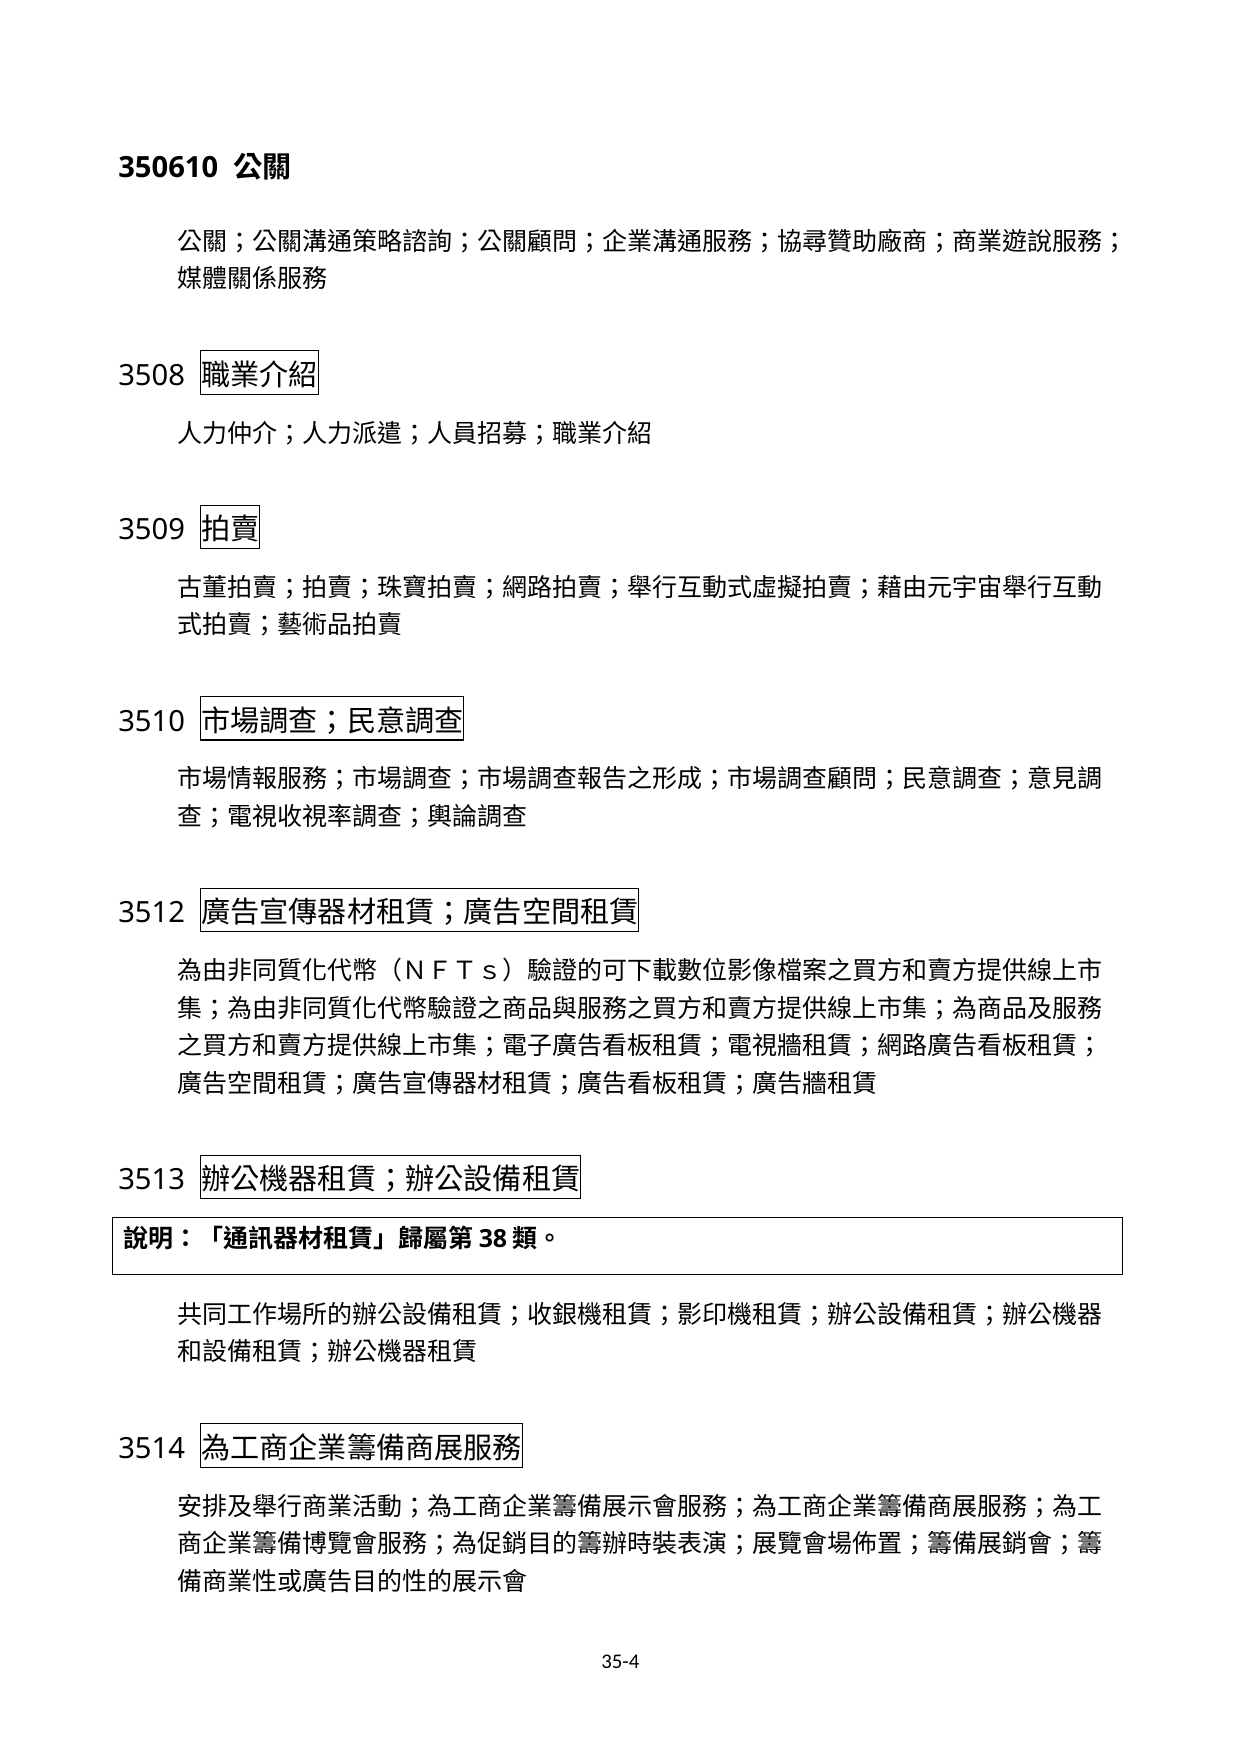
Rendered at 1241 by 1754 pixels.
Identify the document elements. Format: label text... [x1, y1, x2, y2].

text 3510 [118, 698, 200, 739]
text 拍賣 [201, 506, 259, 548]
text 3508 [118, 352, 200, 394]
text 公關；公關溝通策略諮詢；公關顧問；企業溝通服務；協尋贊助廠商；商業遊說服務；媒體關係服務 [177, 221, 1122, 296]
text 為工商企業籌備商展服務 [201, 1425, 522, 1467]
text [639, 889, 1122, 931]
text 古董拍賣；拍賣；珠寶拍賣；網路拍賣；舉行互動式虛擬拍賣；藉由元宇宙舉行互動式拍賣；藝術品拍賣 [177, 567, 1122, 642]
text 3513 [118, 1156, 200, 1198]
text 3509 [118, 506, 200, 548]
text 3514 [118, 1425, 200, 1467]
text [581, 1156, 1122, 1198]
text [319, 352, 1122, 394]
text 3512 [118, 889, 200, 931]
text 350610 公關 [118, 127, 1122, 202]
text 市場調查；民意調查 [201, 698, 463, 739]
text [464, 698, 1122, 739]
text 職業介紹 [201, 352, 318, 394]
text 安排及舉行商業活動；為工商企業籌備展示會服務；為工商企業籌備商展服務；為工商企業籌備博覽會服務；為促銷目的籌辦時裝表演；展覽會場佈置；籌備展銷會；籌備商業性或廣告目的性的展示會 [177, 1485, 1122, 1598]
text 人力仲介；人力派遣；人員招募；職業介紹 [177, 412, 1122, 450]
text [523, 1425, 1122, 1467]
text [260, 506, 1122, 548]
text 廣告宣傳器材租賃；廣告空間租賃 [201, 889, 638, 931]
table_header 說明：「通訊器材租賃」歸屬第38類。 [113, 1218, 1122, 1274]
text 為由非同質化代幣（ＮＦＴｓ）驗證的可下載數位影像檔案之買方和賣方提供線上市集；為由非同質化代幣驗證之商品與服務之買方和賣方提供線上市集；為商品及服務之買方和賣方提供線上市集；電子廣告看板租賃；電視牆租賃；網路廣告看板租賃；廣告空間租賃；廣告宣傳器材租賃；廣告看板租賃；廣告牆租賃 [177, 950, 1122, 1100]
text 市場情報服務；市場調查；市場調查報告之形成；市場調查顧問；民意調查；意見調查；電視收視率調查；輿論調查 [177, 758, 1122, 833]
text 辦公機器租賃；辦公設備租賃 [201, 1156, 580, 1198]
text 共同工作場所的辦公設備租賃；收銀機租賃；影印機租賃；辦公設備租賃；辦公機器和設備租賃；辦公機器租賃 [177, 1294, 1122, 1369]
